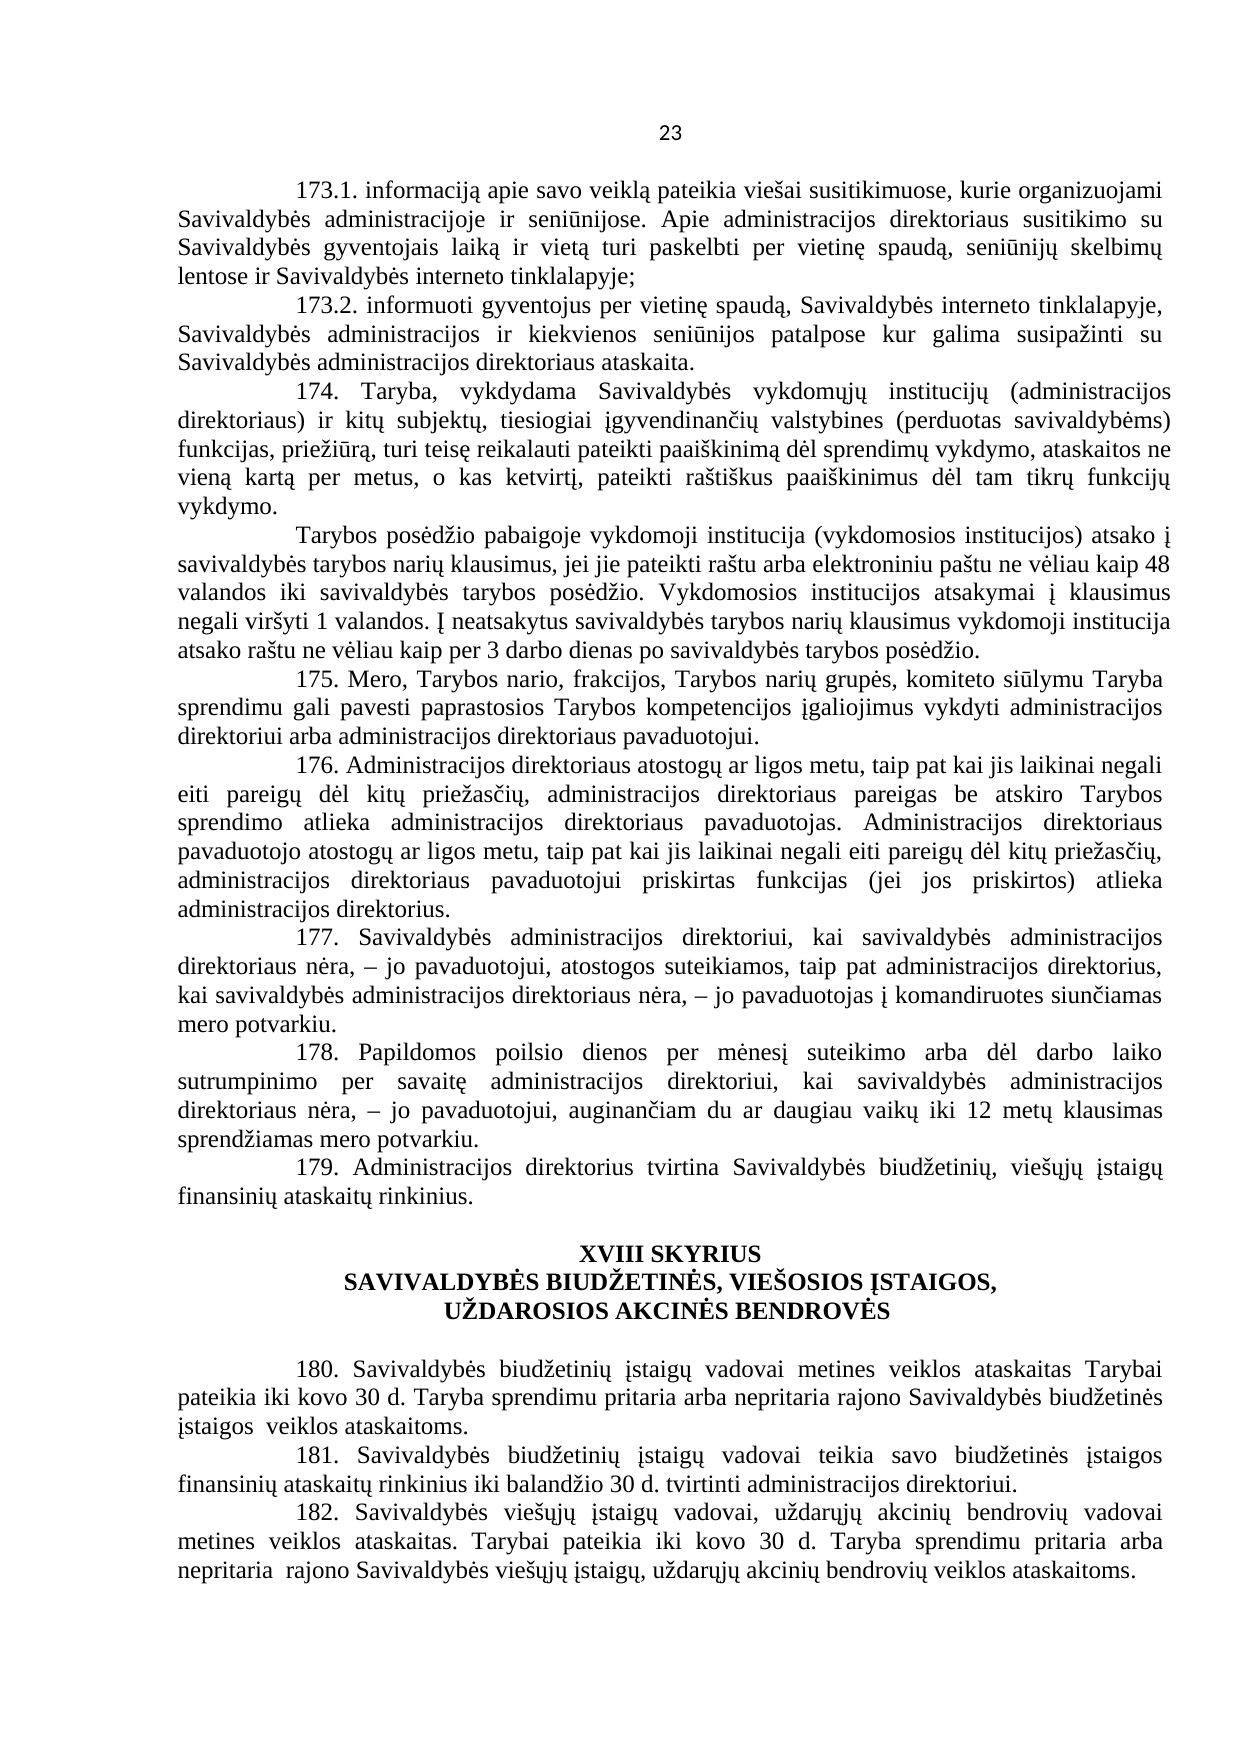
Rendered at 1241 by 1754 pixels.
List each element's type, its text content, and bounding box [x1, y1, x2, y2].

text 180. Savivaldybės biudžetinių įstaigų vadovai metines veiklos ataskaitas Tarybai pateikia iki kovo 30 d. Taryba sprendimu pritaria arba nepritaria rajono Savivaldybės biudžetinės įstaigos veiklos ataskaitoms. [177, 1354, 1163, 1440]
text 173.2. informuoti gyventojus per vietinę spaudą, Savivaldybės interneto tinklalapyje, Savivaldybės administracijos ir kiekvienos seniūnijos patalpose kur galima susipažinti su Savivaldybės administracijos direktoriaus ataskaita. [177, 290, 1163, 376]
text 176. Administracijos direktoriaus atostogų ar ligos metu, taip pat kai jis laikinai negali eiti pareigų dėl kitų priežasčių, administracijos direktoriaus pareigas be atskiro Tarybos sprendimo atlieka administracijos direktoriaus pavaduotojas. Administracijos direktoriaus pavaduotojo atostogų ar ligos metu, taip pat kai jis laikinai negali eiti pareigų dėl kitų priežasčių, administracijos direktoriaus pavaduotojui priskirtas funkcijas (jei jos priskirtos) atlieka administracijos direktorius. [177, 750, 1163, 922]
text 177. Savivaldybės administracijos direktoriui, kai savivaldybės administracijos direktoriaus nėra, – jo pavaduotojui, atostogos suteikiamos, taip pat administracijos direktorius, kai savivaldybės administracijos direktoriaus nėra, – jo pavaduotojas į komandiruotes siunčiamas mero potvarkiu. [177, 922, 1163, 1037]
text UŽDAROSIOS AKCINĖS BENDROVĖS [177, 1296, 1163, 1325]
text 178. Papildomos poilsio dienos per mėnesį suteikimo arba dėl darbo laiko sutrumpinimo per savaitę administracijos direktoriui, kai savivaldybės administracijos direktoriaus nėra, – jo pavaduotojui, auginančiam du ar daugiau vaikų iki 12 metų klausimas sprendžiamas mero potvarkiu. [177, 1037, 1163, 1152]
text SAVIVALDYBĖS BIUDŽETINĖS, VIEŠOSIOS ĮSTAIGOS, [177, 1267, 1163, 1296]
text 174. Taryba, vykdydama Savivaldybės vykdomųjų institucijų (administracijos direktoriaus) ir kitų subjektų, tiesiogiai įgyvendinančių valstybines (perduotas savivaldybėms) funkcijas, priežiūrą, turi teisę reikalauti pateikti paaiškinimą dėl sprendimų vykdymo, ataskaitos ne vieną kartą per metus, o kas ketvirtį, pateikti raštiškus paaiškinimus dėl tam tikrų funkcijų vykdymo. [177, 376, 1172, 520]
text 173.1. informaciją apie savo veiklą pateikia viešai susitikimuose, kurie organizuojami Savivaldybės administracijoje ir seniūnijose. Apie administracijos direktoriaus susitikimo su Savivaldybės gyventojais laiką ir vietą turi paskelbti per vietinę spaudą, seniūnijų skelbimų lentose ir Savivaldybės interneto tinklalapyje; [177, 175, 1163, 290]
text 179. Administracijos direktorius tvirtina Savivaldybės biudžetinių, viešųjų įstaigų finansinių ataskaitų rinkinius. [177, 1152, 1163, 1210]
text Tarybos posėdžio pabaigoje vykdomoji institucija (vykdomosios institucijos) atsako į savivaldybės tarybos narių klausimus, jei jie pateikti raštu arba elektroniniu paštu ne vėliau kaip 48 valandos iki savivaldybės tarybos posėdžio. Vykdomosios institucijos atsakymai į klausimus negali viršyti 1 valandos. Į neatsakytus savivaldybės tarybos narių klausimus vykdomoji institucija atsako raštu ne vėliau kaip per 3 darbo dienas po savivaldybės tarybos posėdžio. [177, 520, 1172, 664]
text XVIII SKYRIUS [177, 1239, 1163, 1267]
text 182. Savivaldybės viešųjų įstaigų vadovai, uždarųjų akcinių bendrovių vadovai metines veiklos ataskaitas. Tarybai pateikia iki kovo 30 d. Taryba sprendimu pritaria arba nepritaria rajono Savivaldybės viešųjų įstaigų, uždarųjų akcinių bendrovių veiklos ataskaitoms. [177, 1497, 1163, 1584]
text 175. Mero, Tarybos nario, frakcijos, Tarybos narių grupės, komiteto siūlymu Taryba sprendimu gali pavesti paprastosios Tarybos kompetencijos įgaliojimus vykdyti administracijos direktoriui arba administracijos direktoriaus pavaduotojui. [177, 664, 1163, 750]
text 181. Savivaldybės biudžetinių įstaigų vadovai teikia savo biudžetinės įstaigos finansinių ataskaitų rinkinius iki balandžio 30 d. tvirtinti administracijos direktoriui. [177, 1440, 1163, 1497]
